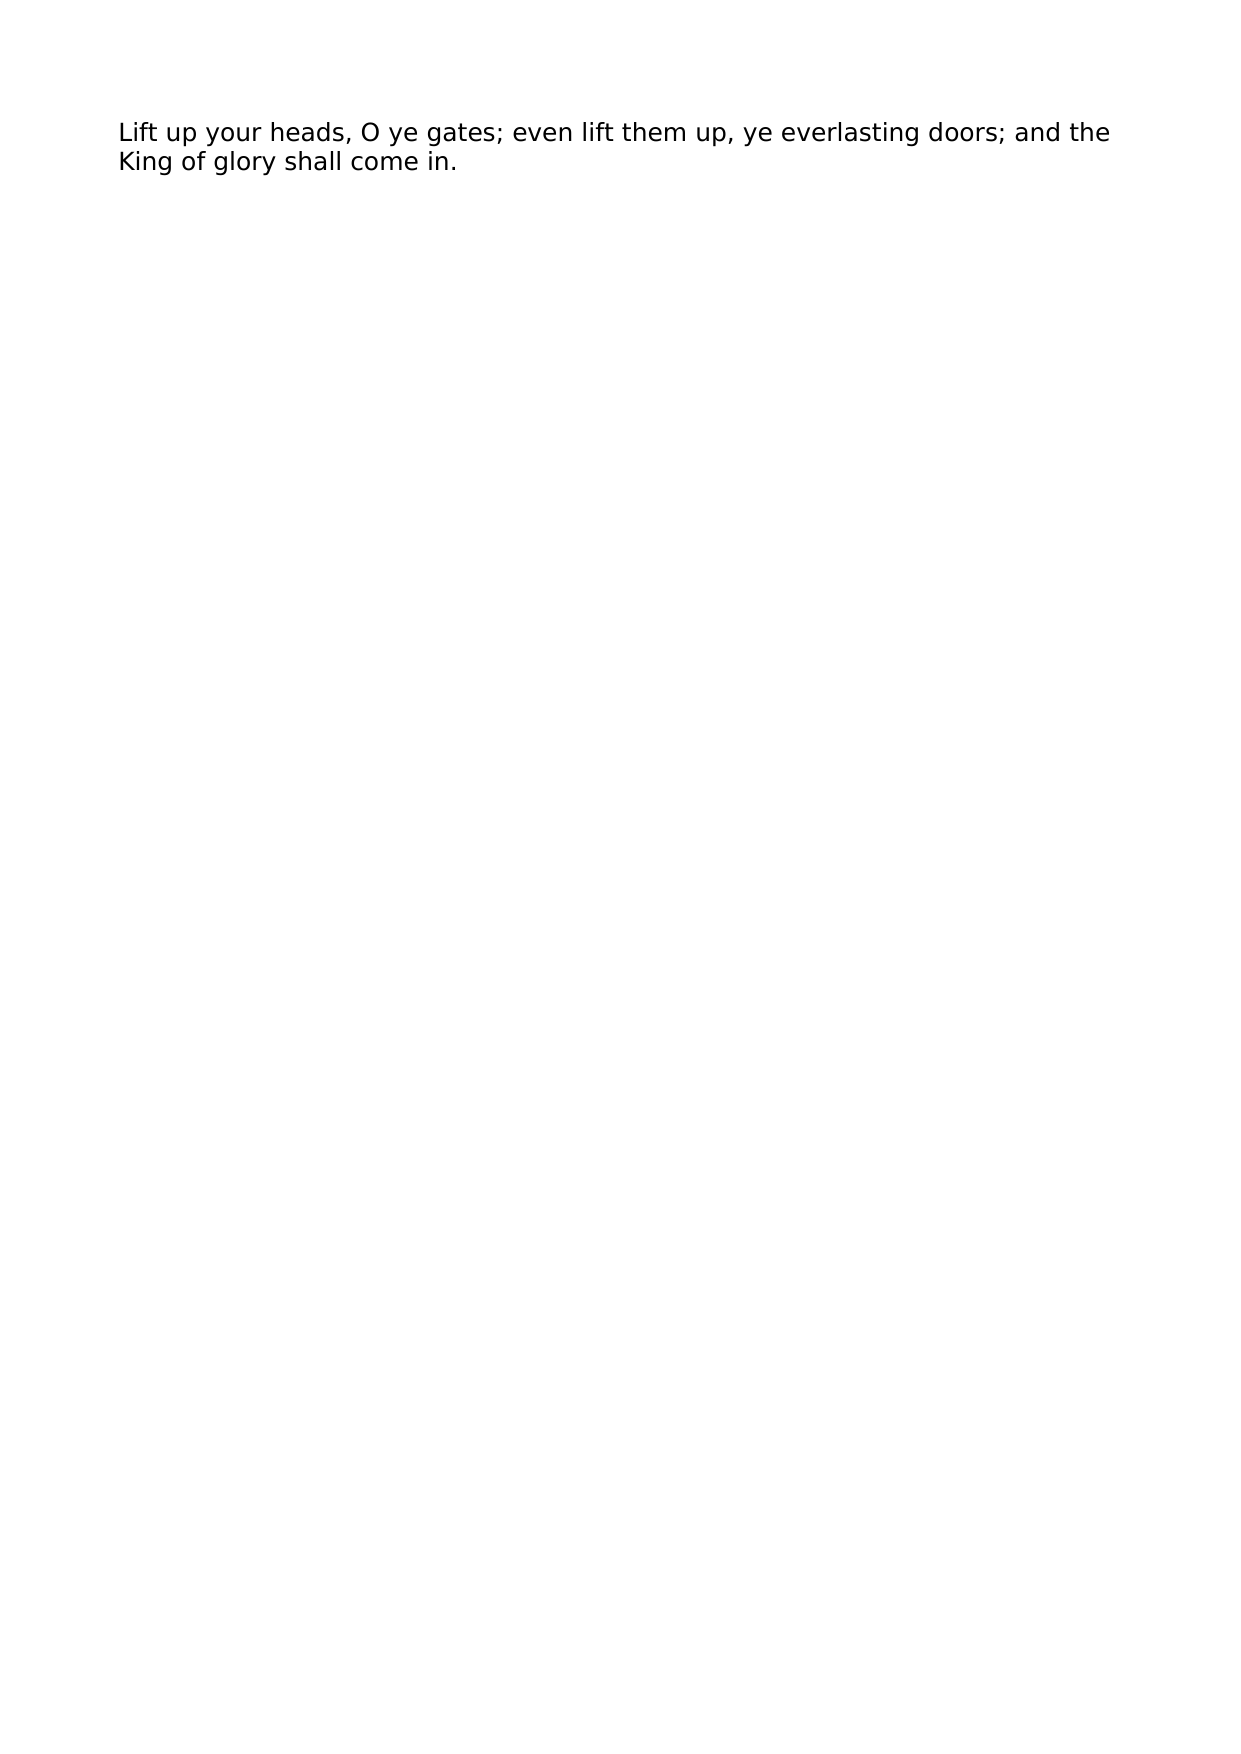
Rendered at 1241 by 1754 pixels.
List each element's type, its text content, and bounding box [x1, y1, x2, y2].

text Lift up your heads, O ye gates; even lift them up, ye everlasting doors; and the King of glory shall come in. [118, 118, 1122, 176]
